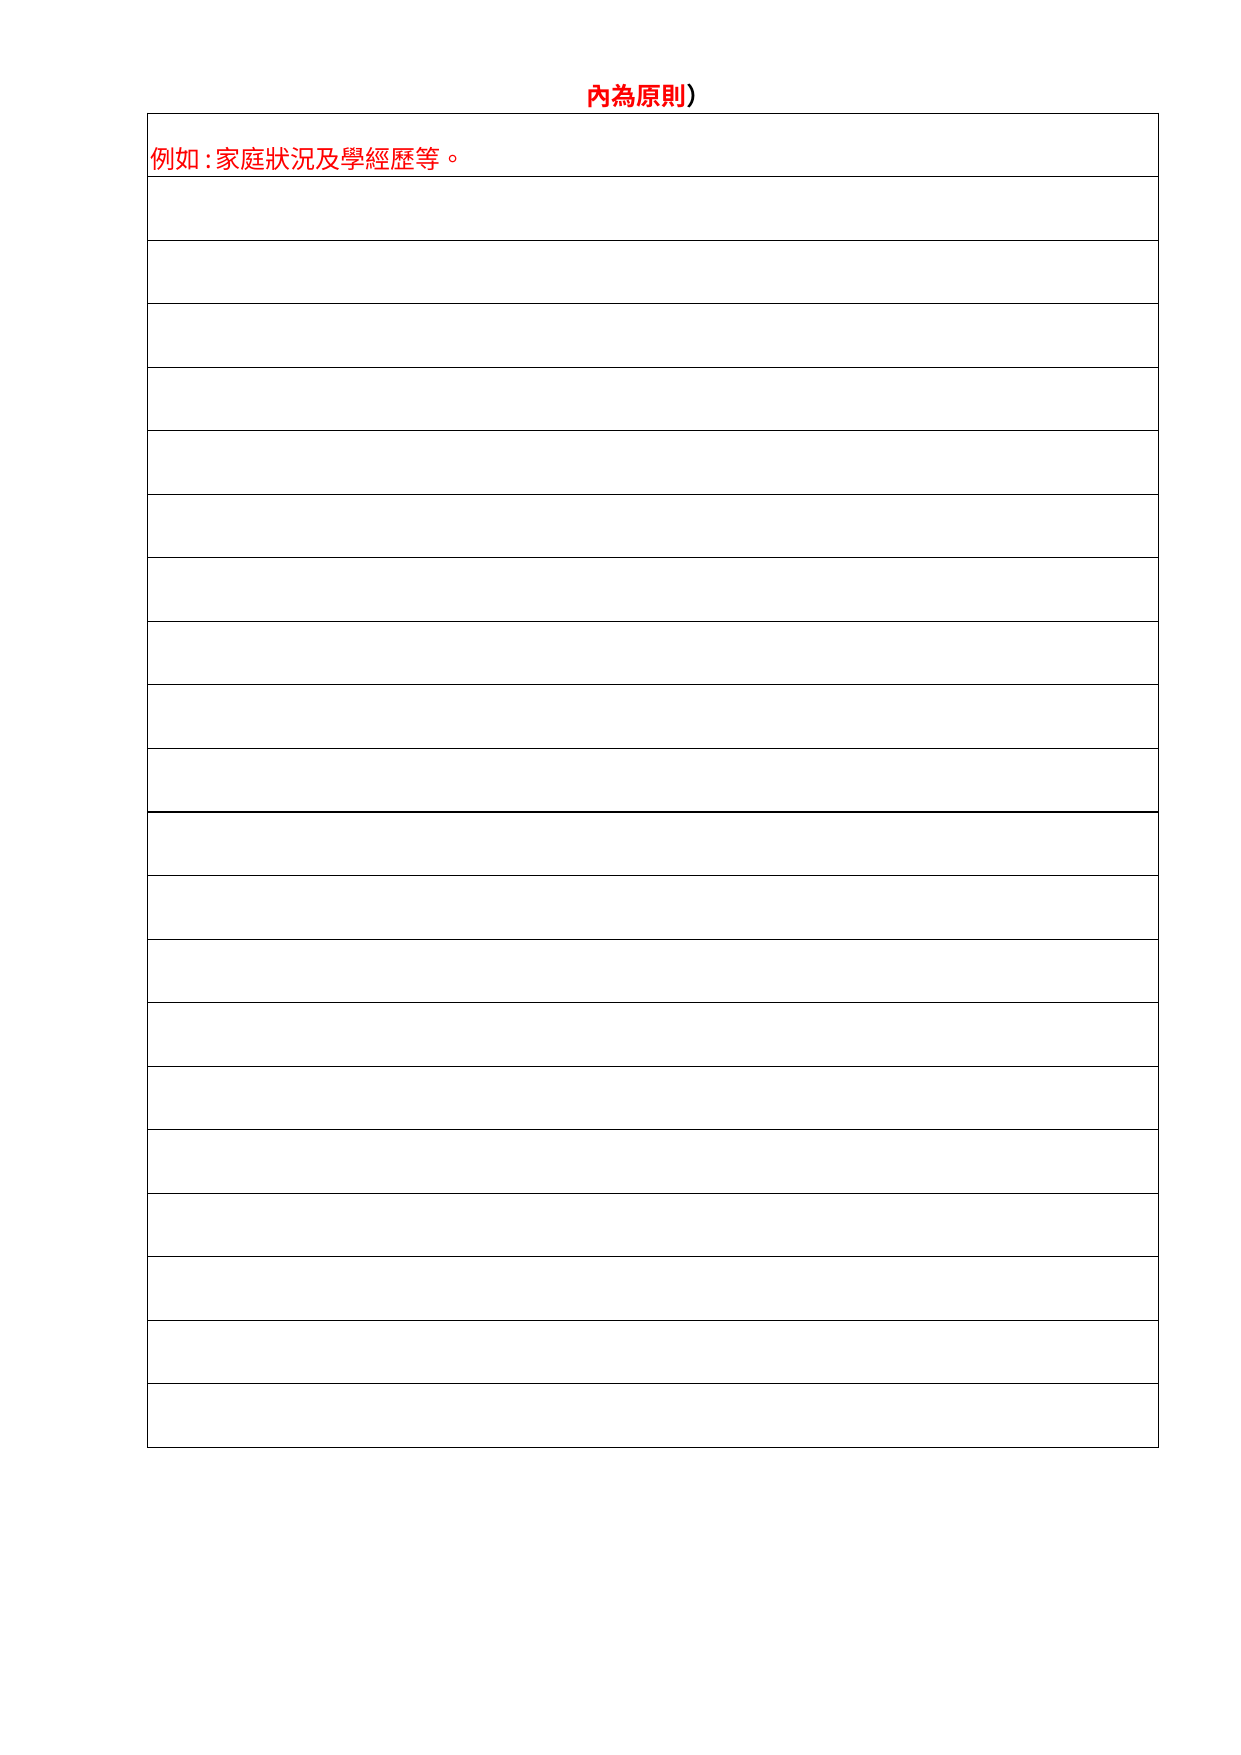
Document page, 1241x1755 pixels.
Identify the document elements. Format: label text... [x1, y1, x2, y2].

table_cell [148, 1257, 1158, 1320]
table_cell [148, 304, 1158, 367]
table_cell [148, 1067, 1158, 1129]
table_cell [148, 940, 1158, 1002]
table_cell [148, 495, 1158, 557]
table_cell [148, 1003, 1158, 1066]
table_cell [148, 1321, 1158, 1383]
table_cell [148, 1384, 1158, 1447]
table_cell [148, 1194, 1158, 1256]
table_cell [148, 813, 1158, 875]
table_cell [148, 876, 1158, 938]
table_cell [148, 368, 1158, 430]
table_cell [148, 558, 1158, 621]
text 內為原則） [148, 75, 1150, 112]
table_cell [148, 685, 1158, 748]
table_header 例如:家庭狀況及學經歷等。 [148, 114, 1158, 176]
table_cell [148, 1130, 1158, 1193]
table_cell [148, 431, 1158, 494]
table_cell [148, 622, 1158, 684]
table_cell [148, 241, 1158, 303]
table_cell [148, 177, 1158, 239]
table_cell [148, 749, 1158, 811]
